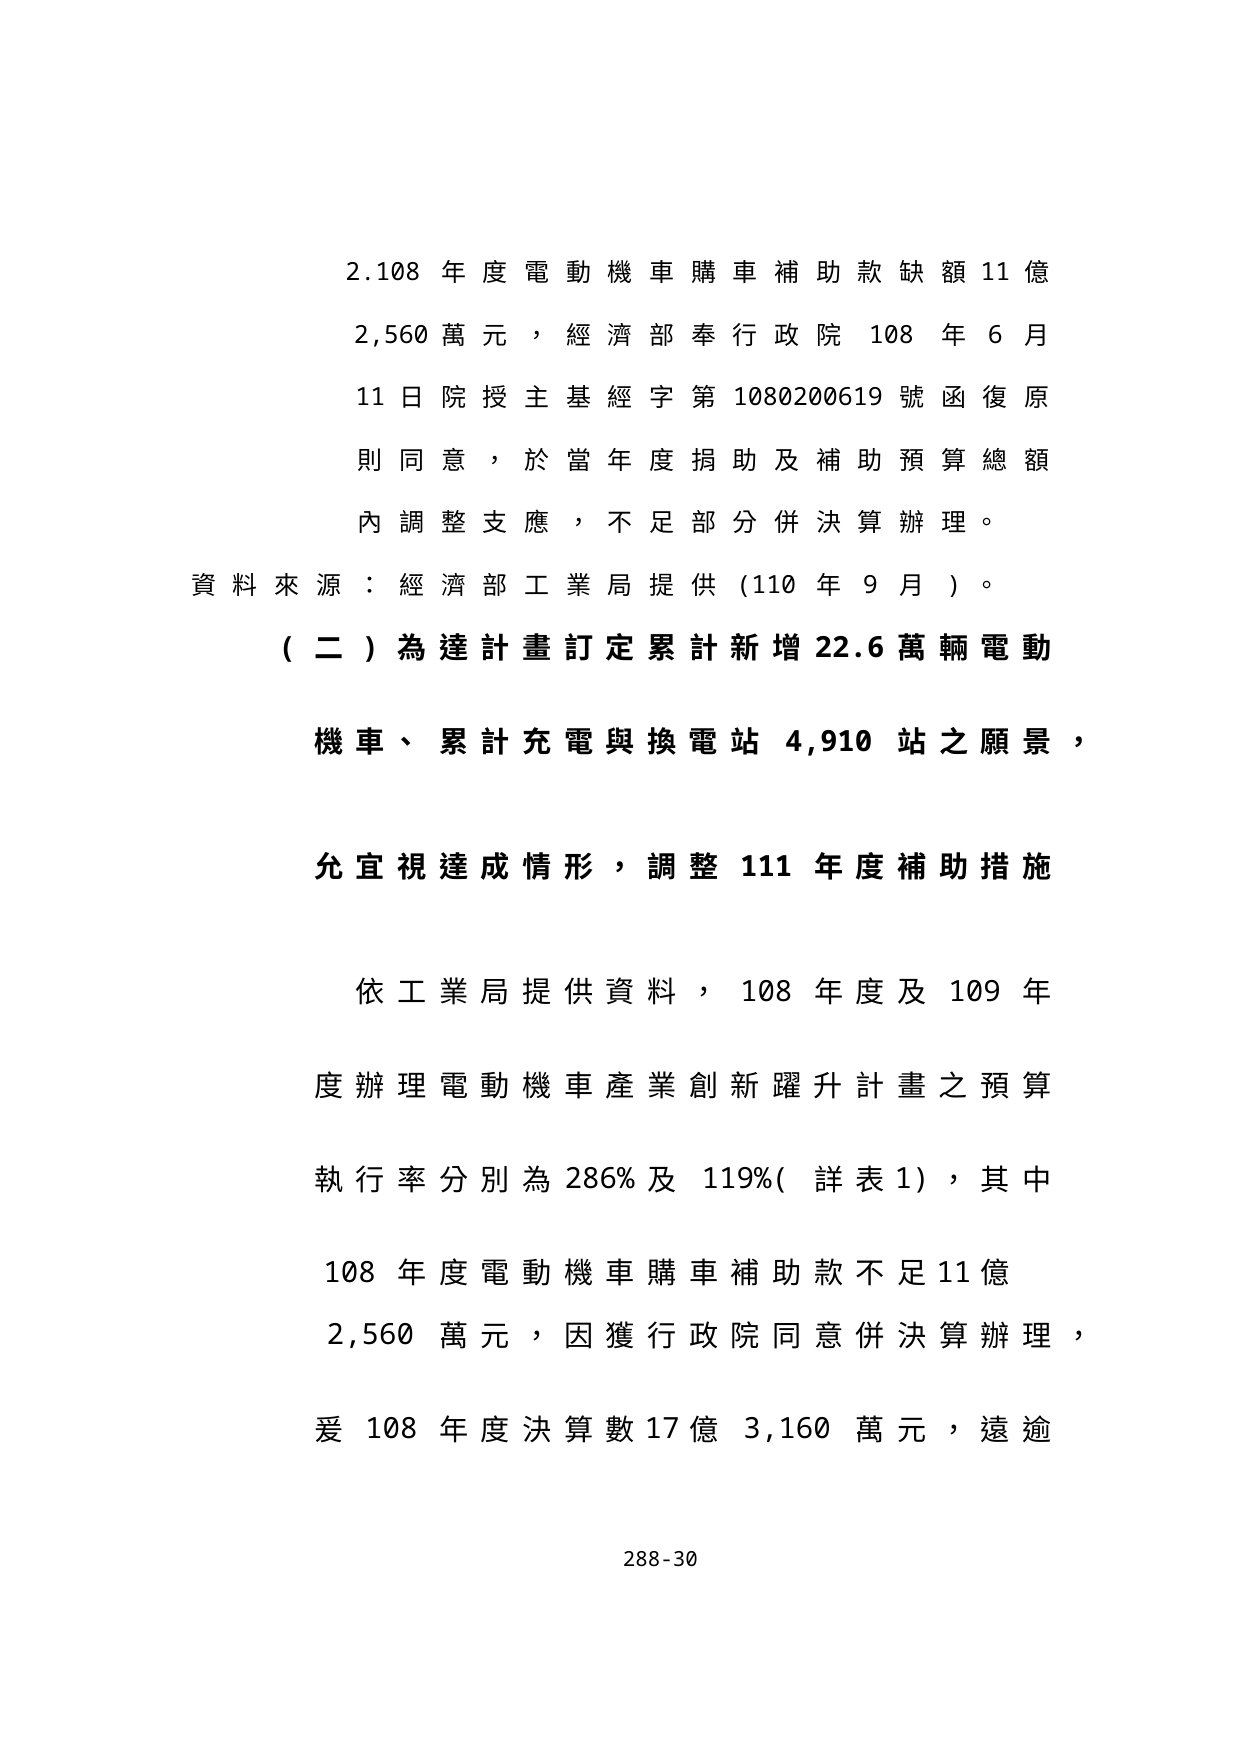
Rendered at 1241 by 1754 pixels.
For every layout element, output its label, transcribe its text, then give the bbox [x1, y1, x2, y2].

text 依工業局提供資料，108年度及109年度辦理電動機車產業創新躍升計畫之預算執行率分別為286%及119%(詳表1)，其中108年度電動機車購車補助款不足11億2,560萬元，因獲行政院同意併決算辦理，爰108年度決算數17億3,160萬元，遠逾預算數，且實際補助電動機車17萬3,033輛超過預計之4萬輛，109年度亦有類似情形(詳表2)。至於108及109年度對於充(換)電站之實際補助站數分別為262站及280站，皆與預估數相同(詳表3)。 [271, 917, 1058, 1479]
text (二)為達計畫訂定累計新增22.6萬輛電動機車、累計充電與換電站4,910站之願景，允宜視達成情形，調整111年度補助措施 [242, 604, 1058, 917]
text 資料來源：經濟部工業局提供(110年9月)。 [183, 542, 1058, 604]
text 2.108年度電動機車購車補助款缺額11億2,560萬元，經濟部奉行政院108年6月11日院授主基經字第1080200619號函復原則同意，於當年度捐助及補助預算總額內調整支應，不足部分併決算辦理。 [183, 229, 1058, 542]
